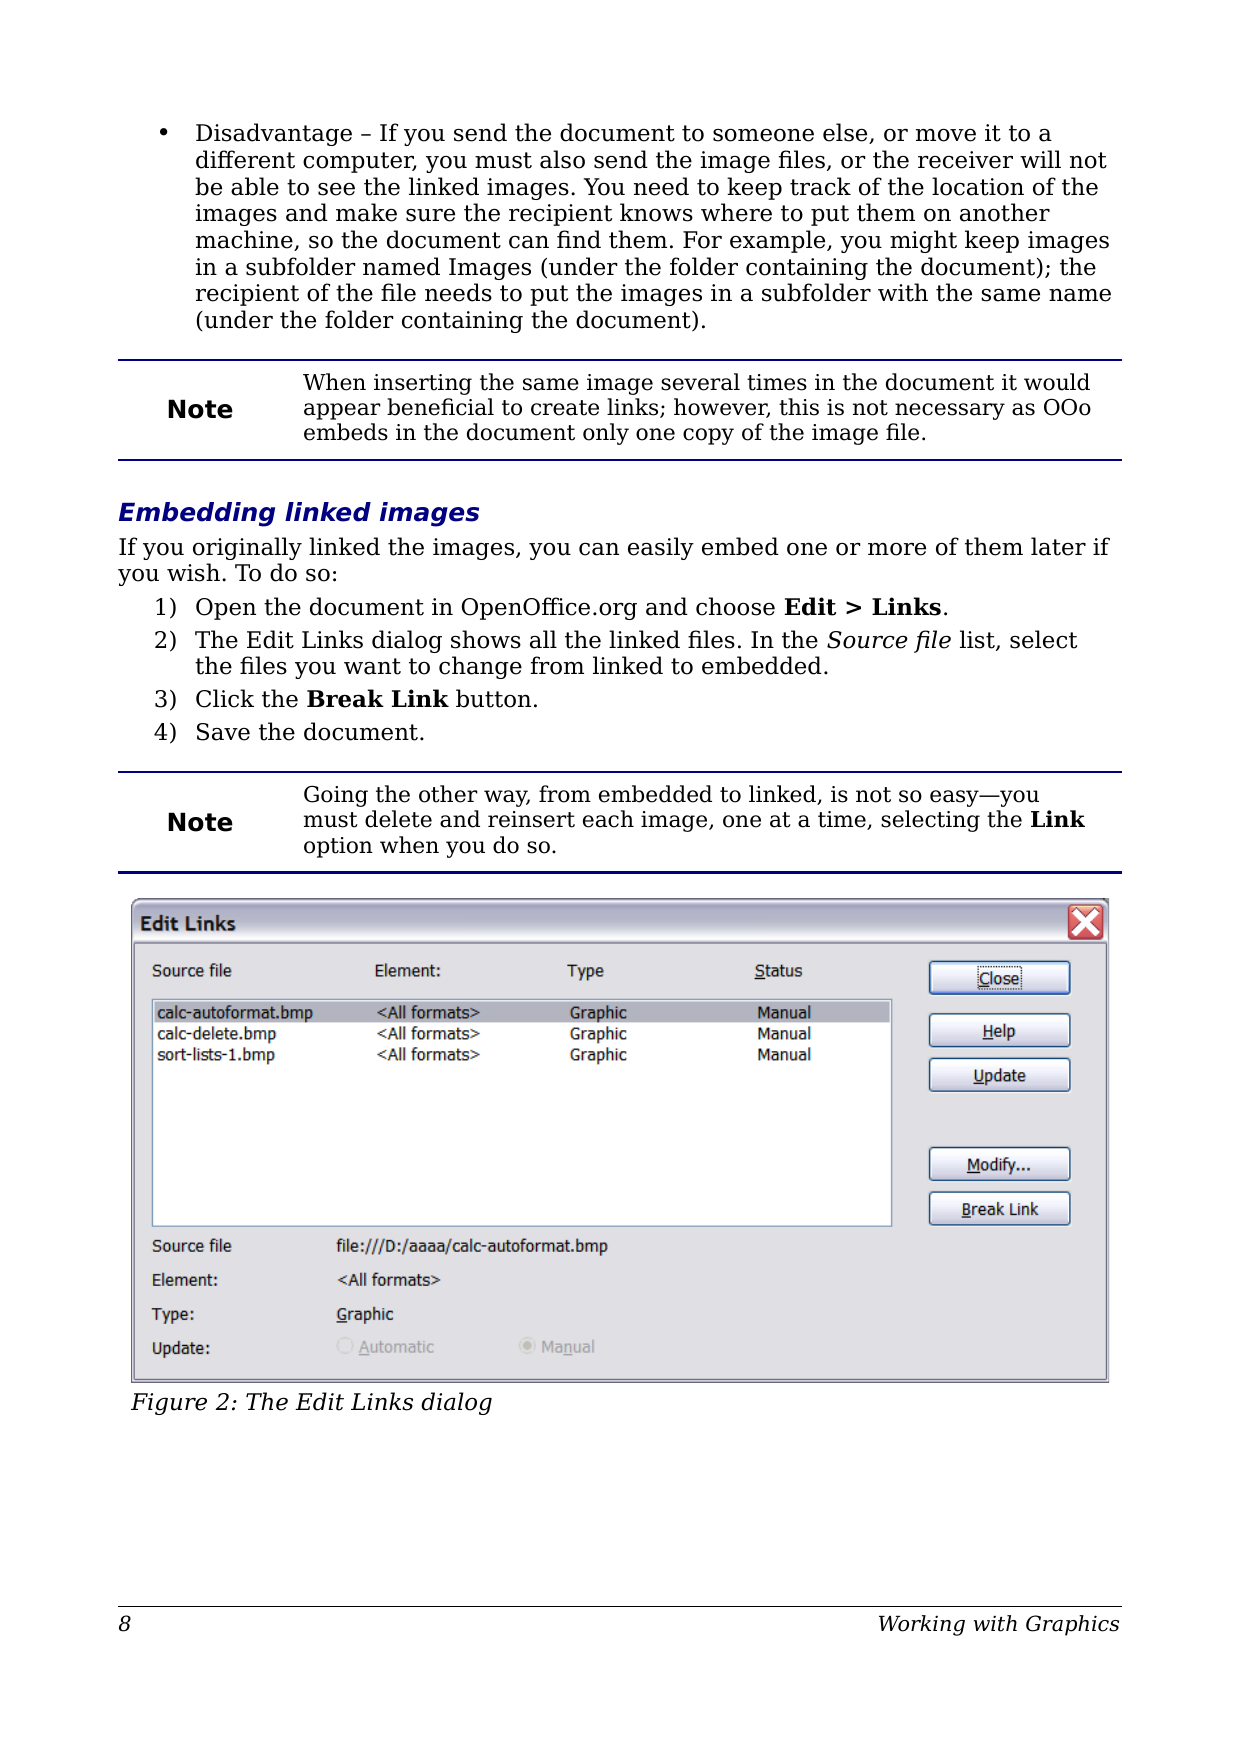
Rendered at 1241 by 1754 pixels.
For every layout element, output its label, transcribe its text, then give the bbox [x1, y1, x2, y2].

list Disadvantage – If you send the document to someone else, or move it to a different computer, you must also send the image files, or the receiver will not be able to see the linked images. You need to keep track of the location of the images and make sure the recipient knows where to put them on another machine, so the document can find them. For example, you might keep images in a subfolder named Images (under the folder containing the document); the recipient of the file needs to put the images in a subfolder with the same name (under the folder containing the document). [156, 118, 1122, 334]
list The Edit Links dialog shows all the linked files. In the Source file list, select the files you want to change from linked to embedded. [177, 627, 1122, 680]
list If you originally linked the images, you can easily embed one or more of them later if you wish. To do so: [118, 534, 1122, 587]
text Figure 2: The Edit Links dialog [131, 1389, 1109, 1416]
table_header When inserting the same image several times in the document it would appear beneficial to create links; however, this is not necessary as OOo embeds in the document only one copy of the image file. [281, 361, 1122, 459]
table_header Going the other way, from embedded to linked, is not so easy—you must delete and reinsert each image, one at a time, selecting the Link option when you do so. [281, 773, 1122, 871]
subtitle Embedding linked images [118, 498, 1122, 527]
list Click the Break Link button. [177, 686, 1122, 713]
table_header Note [118, 361, 281, 459]
picture [131, 898, 1110, 1383]
list Open the document in OpenOffice.org and choose Edit > Links. [177, 593, 1122, 621]
table_header Note [118, 773, 281, 871]
list Save the document. [177, 719, 1122, 746]
